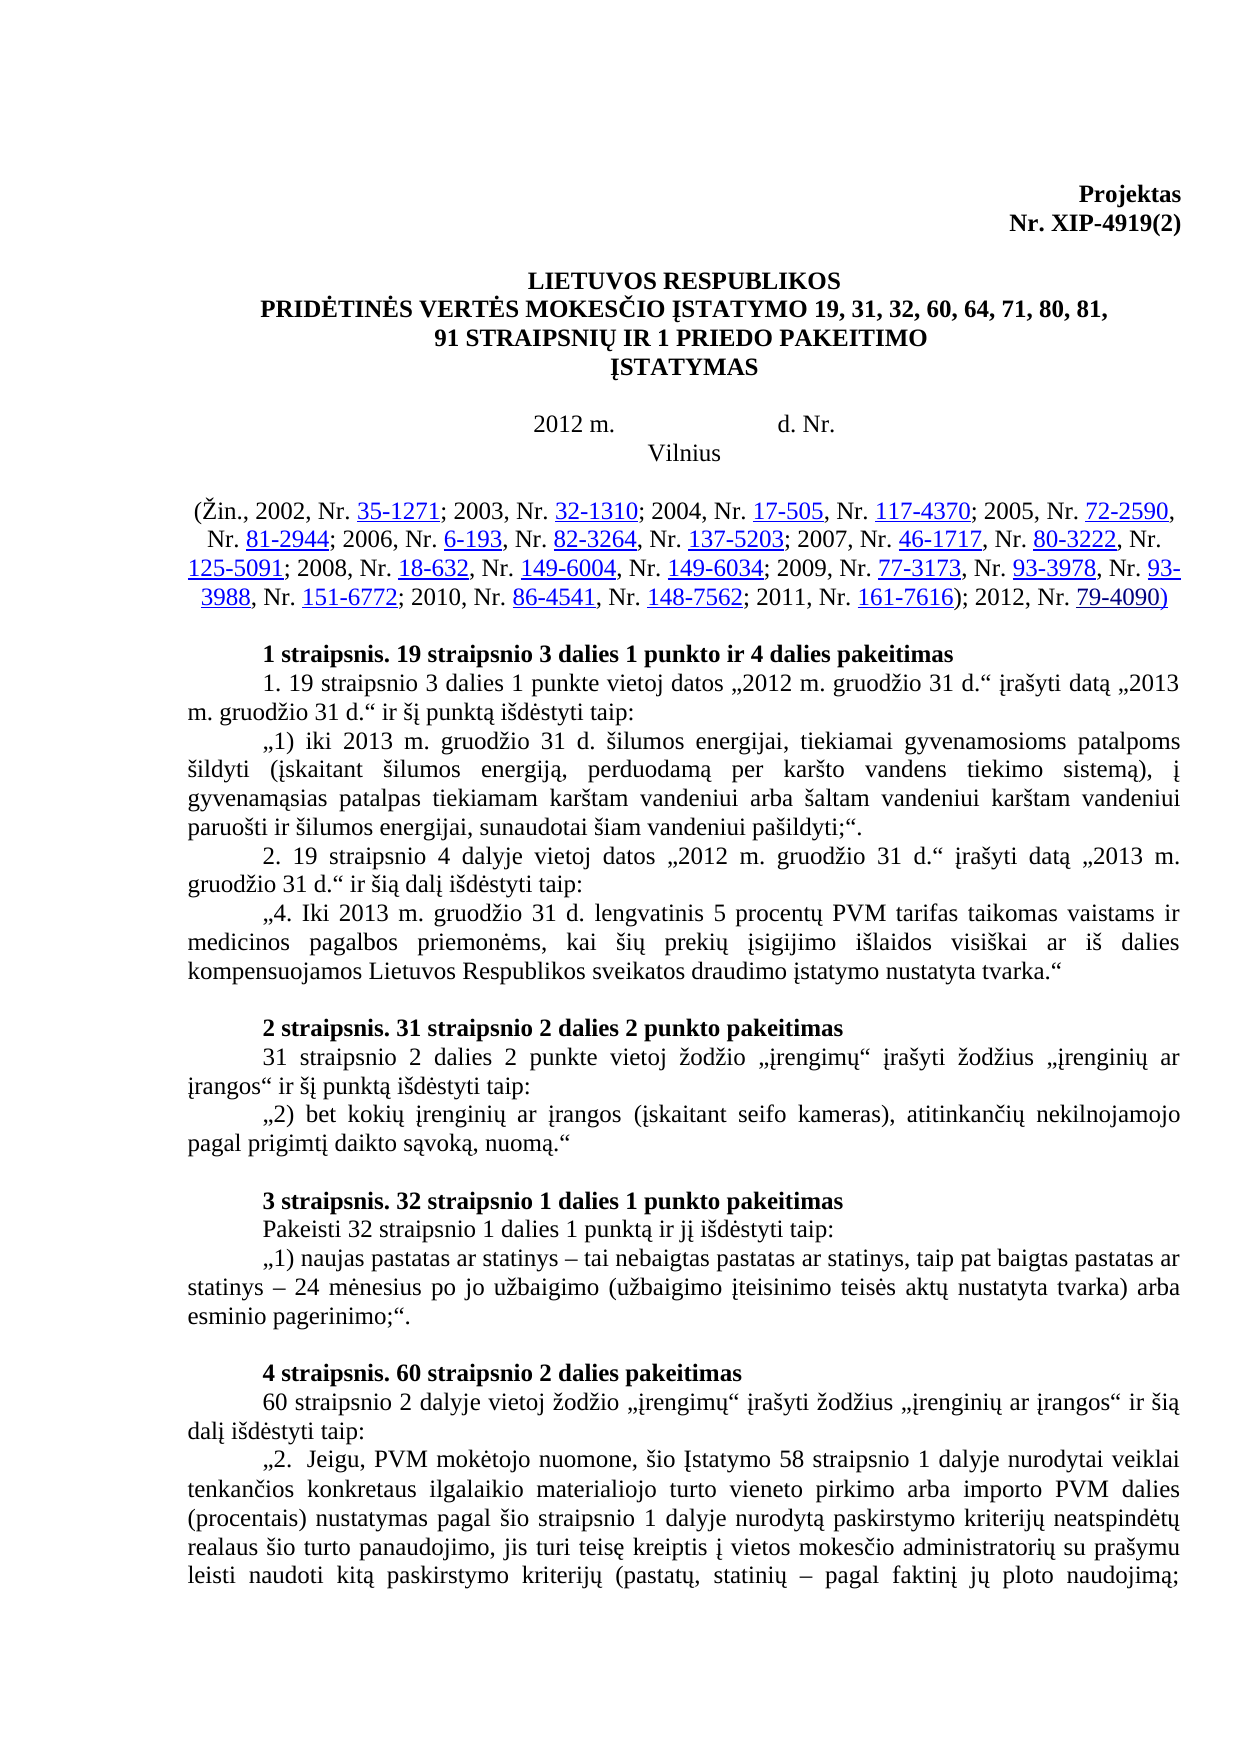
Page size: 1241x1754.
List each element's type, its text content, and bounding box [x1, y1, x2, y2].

text 2. 19 straipsnio 4 dalyje vietoj datos „2012 m. gruodžio 31 d.“ įrašyti datą „2013 m. gruodžio 31 d.“ ir šią dalį išdėstyti taip: [187, 841, 1181, 898]
text „2) bet kokių įrenginių ar įrangos (įskaitant seifo kameras), atitinkančių nekilnojamojo pagal prigimtį daikto sąvoką, nuomą.“ [187, 1099, 1181, 1157]
text „1) iki 2013 m. gruodžio 31 d. šilumos energijai, tiekiamai gyvenamosioms patalpoms šildyti (įskaitant šilumos energiją, perduodamą per karšto vandens tiekimo sistemą), į gyvenamąsias patalpas tiekiamam karštam vandeniui arba šaltam vandeniui karštam vandeniui paruošti ir šilumos energijai, sunaudotai šiam vandeniui pašildyti;“. [187, 726, 1181, 841]
text 2 straipsnis. 31 straipsnio 2 dalies 2 punkto pakeitimas [187, 1013, 1181, 1042]
text 1 straipsnis. 19 straipsnio 3 dalies 1 punkto ir 4 dalies pakeitimas [187, 639, 1181, 668]
text PRIDĖTINĖS VERTĖS MOKESČIO ĮSTATYMO 19, 31, 32, 60, 64, 71, 80, 81, 91 STRAIPSNIŲ IR 1 PRIEDO PAKEITIMO [187, 294, 1181, 352]
text Vilnius [93, 438, 1181, 467]
text „4. Iki 2013 m. gruodžio 31 d. lengvatinis 5 procentų PVM tarifas taikomas vaistams ir medicinos pagalbos priemonėms, kai šių prekių įsigijimo išlaidos visiškai ar iš dalies kompensuojamos Lietuvos Respublikos sveikatos draudimo įstatymo nustatyta tvarka.“ [187, 898, 1181, 984]
text 2012 m. d. Nr. [93, 409, 1181, 438]
text 60 straipsnio 2 dalyje vietoj žodžio „įrengimų“ įrašyti žodžius „įrenginių ar įrangos“ ir šią dalį išdėstyti taip: [187, 1387, 1181, 1444]
text 31 straipsnio 2 dalies 2 punkte vietoj žodžio „įrengimų“ įrašyti žodžius „įrenginių ar įrangos“ ir šį punktą išdėstyti taip: [187, 1042, 1181, 1099]
text 4 straipsnis. 60 straipsnio 2 dalies pakeitimas [187, 1358, 1181, 1387]
text Projektas Nr. XIP-4919(2) [900, 179, 1181, 237]
text Pakeisti 32 straipsnio 1 dalies 1 punktą ir jį išdėstyti taip: [187, 1214, 1181, 1243]
text „2. Jeigu, PVM mokėtojo nuomone, šio Įstatymo 58 straipsnio 1 dalyje nurodytai veiklai tenkančios konkretaus ilgalaikio materialiojo turto vieneto pirkimo arba importo PVM dalies (procentais) nustatymas pagal šio straipsnio 1 dalyje nurodytą paskirstymo kriterijų neatspindėtų realaus šio turto panaudojimo, jis turi teisę kreiptis į vietos mokesčio administratorių su prašymu leisti naudoti kitą paskirstymo kriterijų (pastatų, statinių – pagal faktinį jų ploto naudojimą; [187, 1444, 1181, 1589]
text (Žin., 2002, Nr. 35-1271; 2003, Nr. 32-1310; 2004, Nr. 17-505, Nr. 117-4370; 2005, Nr. 72-2590, Nr. 81-2944; 2006, Nr. 6-193, Nr. 82-3264, Nr. 137-5203; 2007, Nr. 46-1717, Nr. 80-3222, Nr. 125-5091; 2008, Nr. 18-632, Nr. 149-6004, Nr. 149-6034; 2009, Nr. 77-3173, Nr. 93-3978, Nr. 93-3988, Nr. 151-6772; 2010, Nr. 86-4541, Nr. 148-7562; 2011, Nr. 161-7616); 2012, Nr. 79-4090) [187, 496, 1181, 611]
text ĮSTATYMAS [187, 352, 1181, 381]
text „1) naujas pastatas ar statinys – tai nebaigtas pastatas ar statinys, taip pat baigtas pastatas ar statinys – 24 mėnesius po jo užbaigimo (užbaigimo įteisinimo teisės aktų nustatyta tvarka) arba esminio pagerinimo;“. [187, 1243, 1181, 1329]
text 3 straipsnis. 32 straipsnio 1 dalies 1 punkto pakeitimas [187, 1186, 1181, 1214]
text LIETUVOS RESPUBLIKOS [93, 266, 1181, 294]
text 1. 19 straipsnio 3 dalies 1 punkte vietoj datos „2012 m. gruodžio 31 d.“ įrašyti datą „2013 m. gruodžio 31 d.“ ir šį punktą išdėstyti taip: [187, 668, 1181, 726]
